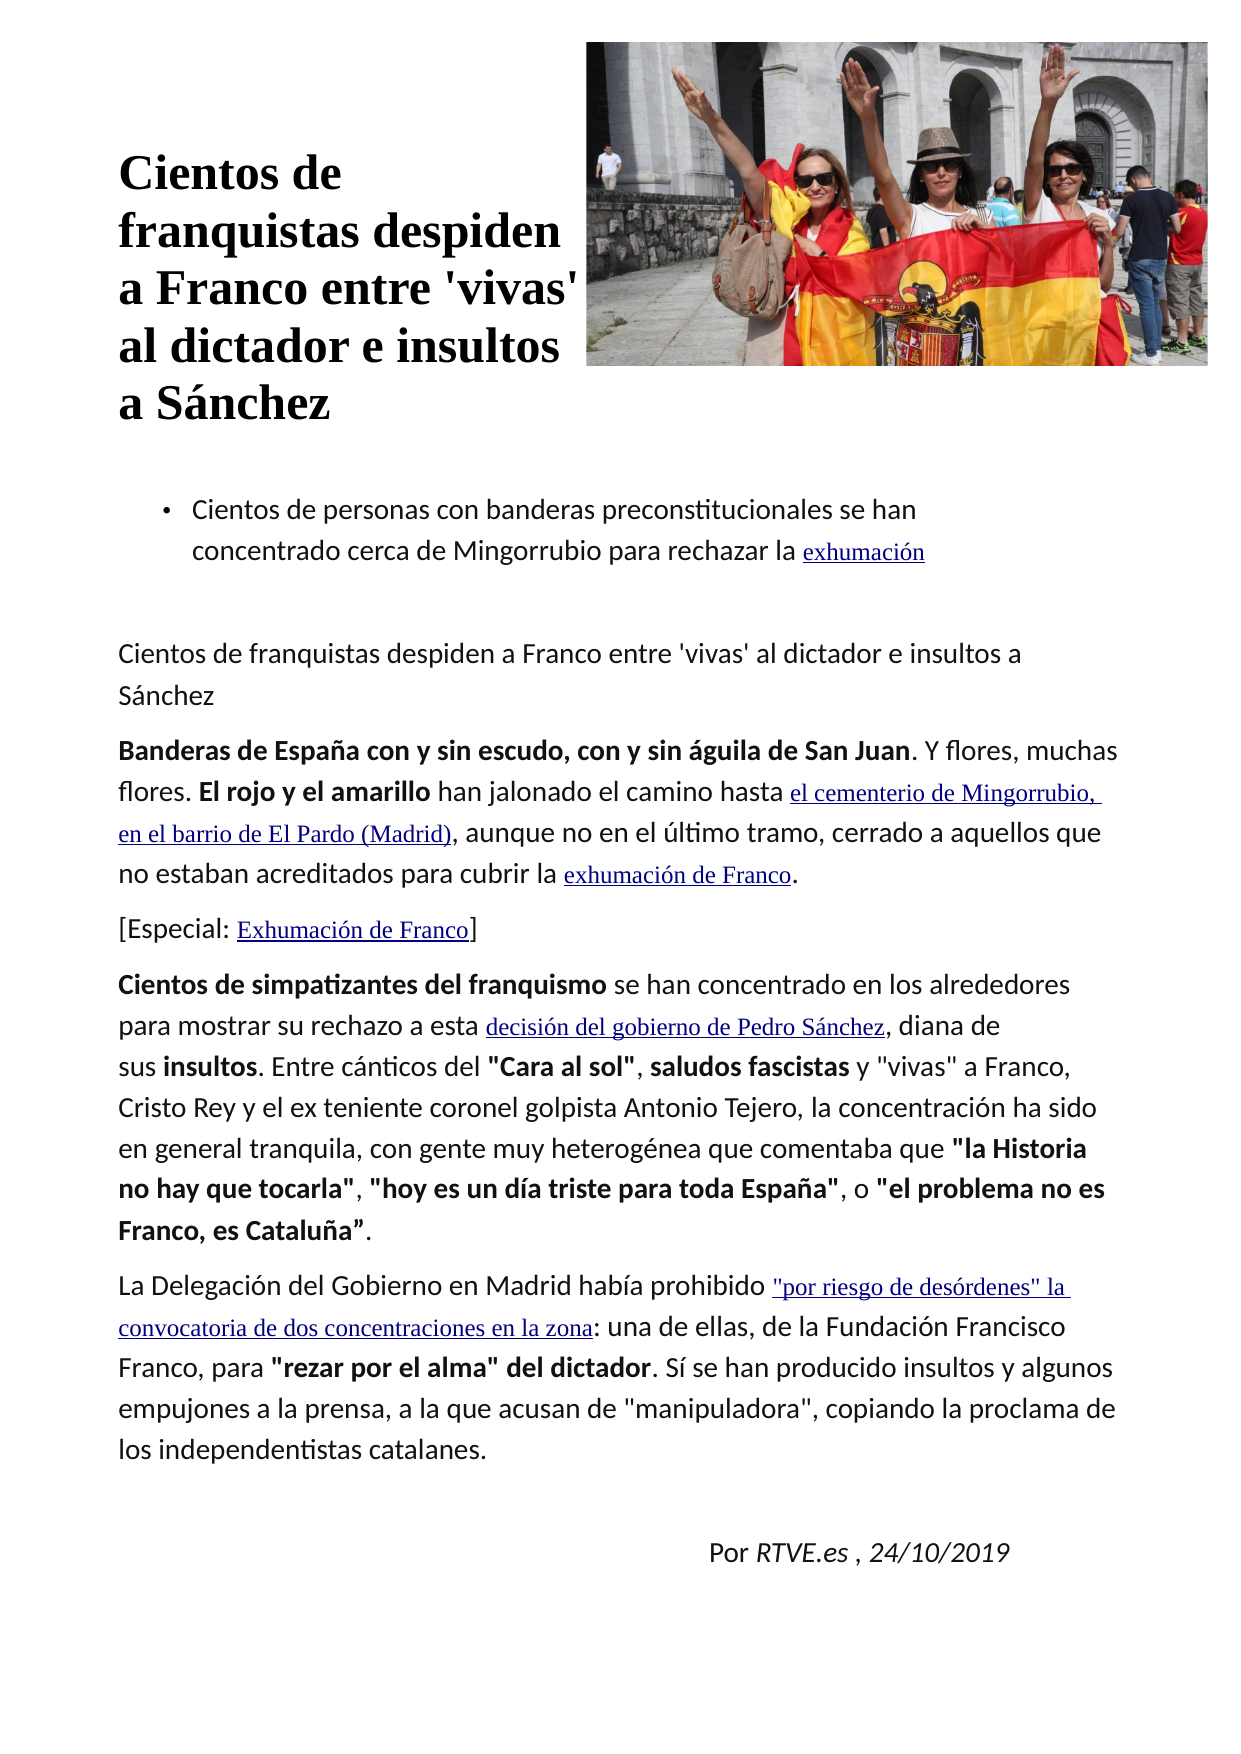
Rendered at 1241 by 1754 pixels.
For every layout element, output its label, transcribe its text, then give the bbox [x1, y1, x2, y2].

text La Delegación del Gobierno en Madrid había prohibido "por riesgo de desórdenes" la convocatoria de dos concentraciones en la zona: una de ellas, de la Fundación Francisco Franco, para "rezar por el alma" del dictador. Sí se han producido insultos y algunos empujones a la prensa, a la que acusan de "manipuladora", copiando la proclama de los independentistas catalanes. [118, 1267, 1122, 1466]
subtitle Cientos de franquistas despiden a Franco entre 'vivas' al dictador e insultos a Sánchez [118, 143, 1122, 431]
text [Especial: Exhumación de Franco] [118, 910, 1122, 946]
list Cientos de personas con banderas preconstitucionales se han concentrado cerca de Mingorrubio para rechazar la exhumación [162, 491, 1122, 567]
text Cientos de simpatizantes del franquismo se han concentrado en los alrededores para mostrar su rechazo a esta decisión del gobierno de Pedro Sánchez, diana de sus insultos. Entre cánticos del "Cara al sol", saludos fascistas y "vivas" a Franco, Cristo Rey y el ex teniente coronel golpista Antonio Tejero, la concentración ha sido en general tranquila, con gente muy heterogénea que comentaba que "la Historia no hay que tocarla", "hoy es un día triste para toda España", o "el problema no es Franco, es Cataluña”. [118, 966, 1122, 1247]
text Banderas de España con y sin escudo, con y sin águila de San Juan. Y flores, muchas flores. El rojo y el amarillo han jalonado el camino hasta el cementerio de Mingorrubio, en el barrio de El Pardo (Madrid), aunque no en el último tramo, cerrado a aquellos que no estaban acreditados para cubrir la exhumación de Franco. [118, 732, 1122, 891]
text Por RTVE.es , 24/10/2019 [118, 1534, 1122, 1569]
picture [586, 42, 1208, 366]
text Cientos de franquistas despiden a Franco entre 'vivas' al dictador e insultos a Sánchez [118, 636, 1122, 712]
